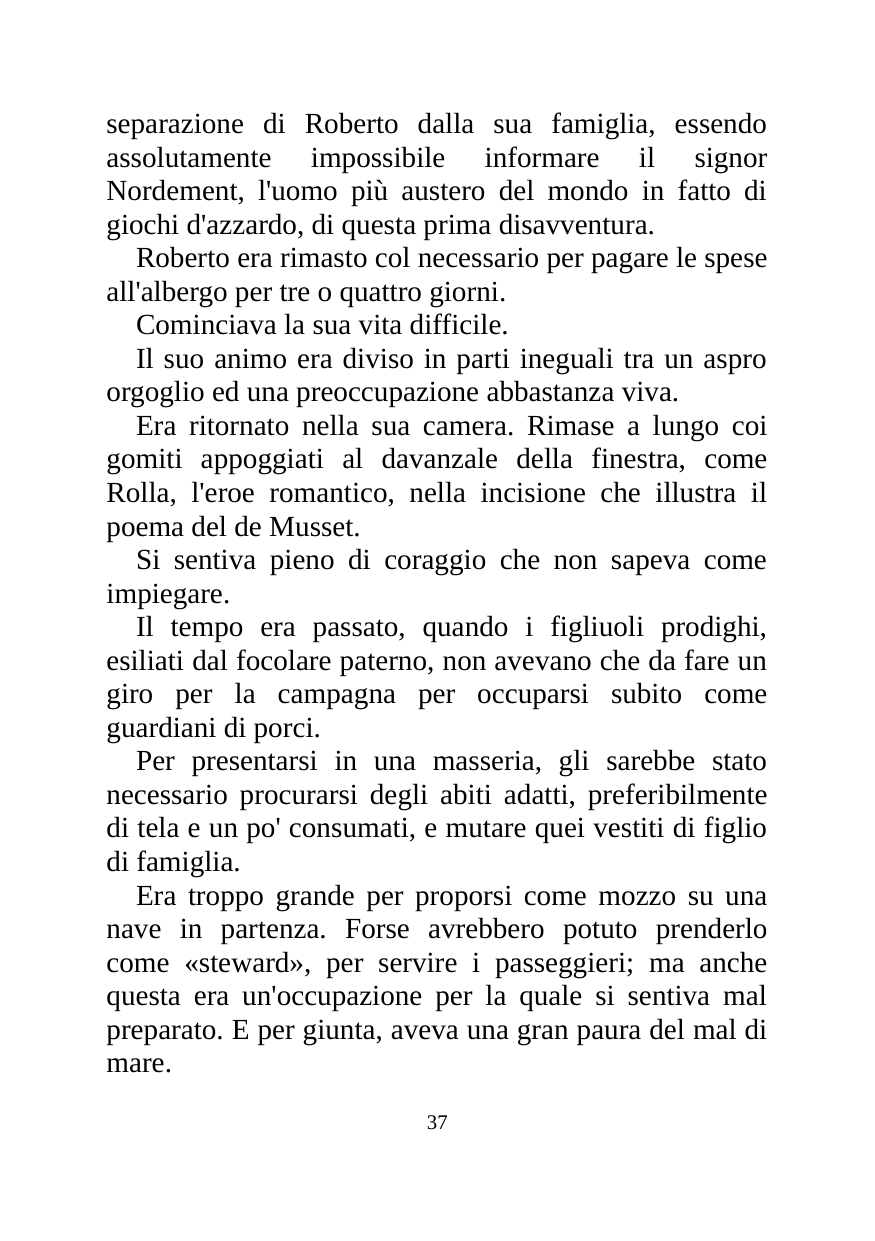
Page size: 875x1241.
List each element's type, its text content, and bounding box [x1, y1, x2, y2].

text separazione di Roberto dalla sua famiglia, essendo assolutamente impossibile informare il signor Nordement, l'uomo più austero del mondo in fatto di giochi d'azzardo, di questa prima disavventura. [106, 106, 768, 240]
text Si sentiva pieno di coraggio che non sapeva come impiegare. [106, 542, 768, 609]
text Il tempo era passato, quando i figliuoli prodighi, esiliati dal focolare paterno, non avevano che da fare un giro per la campagna per occuparsi subito come guardiani di porci. [106, 609, 768, 743]
text Il suo animo era diviso in parti ineguali tra un aspro orgoglio ed una preoccupazione abbastanza viva. [106, 341, 768, 408]
text Cominciava la sua vita difficile. [106, 307, 768, 341]
text Era troppo grande per proporsi come mozzo su una nave in partenza. Forse avrebbero potuto prenderlo come «steward», per servire i passeggieri; ma anche questa era un'occupazione per la quale si sentiva mal preparato. E per giunta, aveva una gran paura del mal di mare. [106, 878, 768, 1079]
text Per presentarsi in una masseria, gli sarebbe stato necessario procurarsi degli abiti adatti, preferibilmente di tela e un po' consumati, e mutare quei vestiti di figlio di famiglia. [106, 743, 768, 878]
text Era ritornato nella sua camera. Rimase a lungo coi gomiti appoggiati al davanzale della finestra, come Rolla, l'eroe romantico, nella incisione che illustra il poema del de Musset. [106, 408, 768, 542]
text Roberto era rimasto col necessario per pagare le spese all'albergo per tre o quattro giorni. [106, 240, 768, 307]
